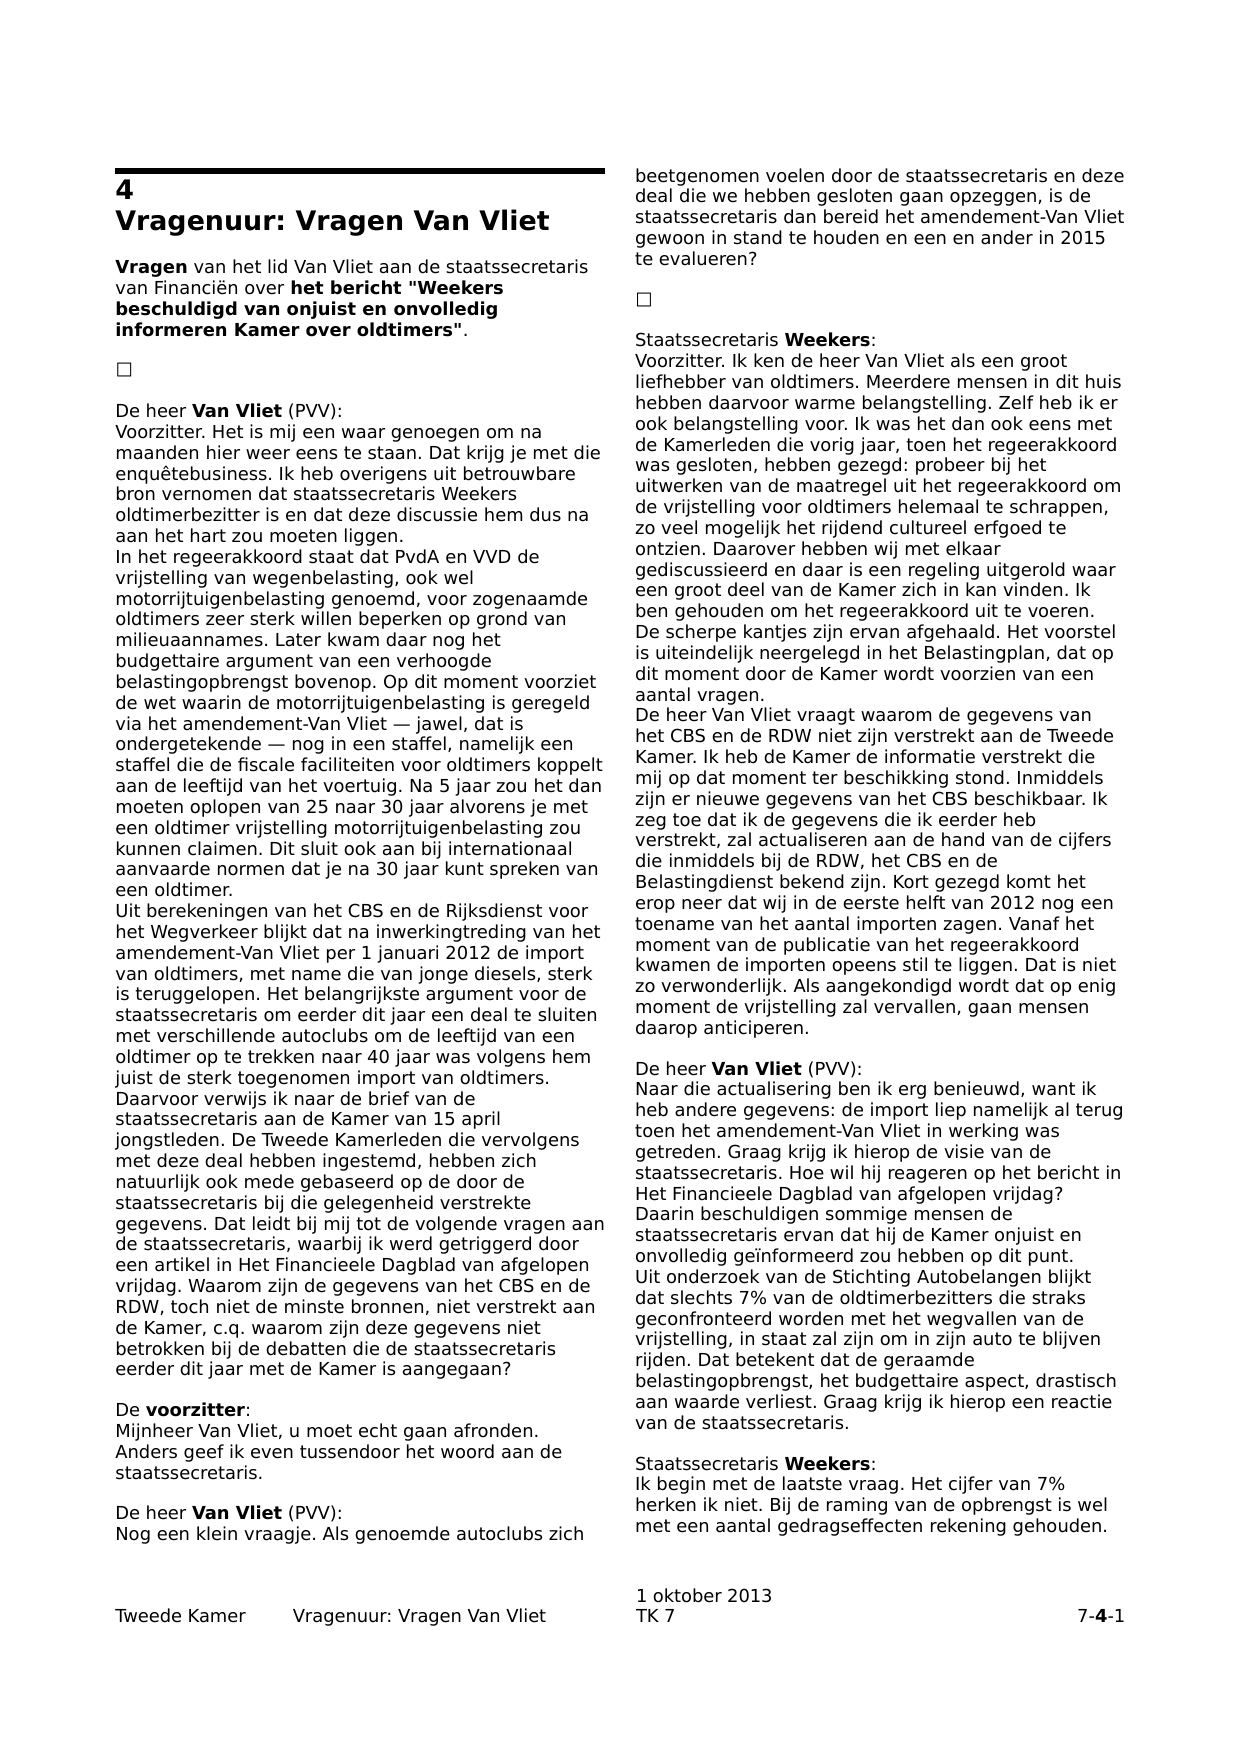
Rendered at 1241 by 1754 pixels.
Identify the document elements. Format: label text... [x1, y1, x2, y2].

text beetgenomen voelen door de staatssecretaris en deze deal die we hebben gesloten gaan opzeggen, is de staatssecretaris dan bereid het amendement-Van Vliet gewoon in stand te houden en een en ander in 2015 te evalueren? [635, 165, 1125, 269]
text Naar die actualisering ben ik erg benieuwd, want ik heb andere gegevens: de import liep namelijk al terug toen het amendement-Van Vliet in werking was getreden. Graag krijg ik hierop de visie van de staatssecretaris. Hoe wil hij reageren op het bericht in Het Financieele Dagblad van afgelopen vrijdag? Daarin beschuldigen sommige mensen de staatssecretaris ervan dat hij de Kamer onjuist en onvolledig geïnformeerd zou hebben op dit punt. [635, 1079, 1125, 1267]
text Staatssecretaris Weekers: [635, 1453, 1125, 1474]
text Voorzitter. Het is mij een waar genoegen om na maanden hier weer eens te staan. Dat krijg je met die enquêtebusiness. Ik heb overigens uit betrouwbare bron vernomen dat staatssecretaris Weekers oldtimerbezitter is en dat deze discussie hem dus na aan het hart zou moeten liggen. [115, 422, 605, 547]
text De heer Van Vliet (PVV): [115, 1503, 605, 1524]
text De heer Van Vliet (PVV): [635, 1058, 1125, 1079]
text Uit berekeningen van het CBS en de Rijksdienst voor het Wegverkeer blijkt dat na inwerkingtreding van het amendement-Van Vliet per 1 januari 2012 de import van oldtimers, met name die van jonge diesels, sterk is teruggelopen. Het belangrijkste argument voor de staatssecretaris om eerder dit jaar een deal te sluiten met verschillende autoclubs om de leeftijd van een oldtimer op te trekken naar 40 jaar was volgens hem juist de sterk toegenomen import van oldtimers. Daarvoor verwijs ik naar de brief van de staatssecretaris aan de Kamer van 15 april jongstleden. De Tweede Kamerleden die vervolgens met deze deal hebben ingestemd, hebben zich natuurlijk ook mede gebaseerd op de door de staatssecretaris bij die gelegenheid verstrekte gegevens. Dat leidt bij mij tot de volgende vragen aan de staatssecretaris, waarbij ik werd getriggerd door een artikel in Het Financieele Dagblad van afgelopen vrijdag. Waarom zijn de gegevens van het CBS en de RDW, toch niet de minste bronnen, niet verstrekt aan de Kamer, c.q. waarom zijn deze gegevens niet betrokken bij de debatten die de staatssecretaris eerder dit jaar met de Kamer is aangegaan? [115, 901, 605, 1380]
text ⬜ [635, 289, 1125, 310]
text Nog een klein vraagje. Als genoemde autoclubs zich [115, 1524, 605, 1545]
text Uit onderzoek van de Stichting Autobelangen blijkt dat slechts 7% van de oldtimerbezitters die straks geconfronteerd worden met het wegvallen van de vrijstelling, in staat zal zijn om in zijn auto te blijven rijden. Dat betekent dat de geraamde belastingopbrengst, het budgettaire aspect, drastisch aan waarde verliest. Graag krijg ik hierop een reactie van de staatssecretaris. [635, 1267, 1125, 1433]
text De voorzitter: [115, 1400, 605, 1421]
text De heer Van Vliet (PVV): [115, 401, 605, 422]
text Mijnheer Van Vliet, u moet echt gaan afronden. Anders geef ik even tussendoor het woord aan de staatssecretaris. [115, 1421, 605, 1483]
title 4 Vragenuur: Vragen Van Vliet [115, 174, 605, 237]
text Staatssecretaris Weekers: [635, 330, 1125, 351]
text In het regeerakkoord staat dat PvdA en VVD de vrijstelling van wegenbelasting, ook wel motorrijtuigenbelasting genoemd, voor zogenaamde oldtimers zeer sterk willen beperken op grond van milieuaannames. Later kwam daar nog het budgettaire argument van een verhoogde belastingopbrengst bovenop. Op dit moment voorziet de wet waarin de motorrijtuigenbelasting is geregeld via het amendement-Van Vliet — jawel, dat is ondergetekende — nog in een staffel, namelijk een staffel die de fiscale faciliteiten voor oldtimers koppelt aan de leeftijd van het voertuig. Na 5 jaar zou het dan moeten oplopen van 25 naar 30 jaar alvorens je met een oldtimer vrijstelling motorrijtuigenbelasting zou kunnen claimen. Dit sluit ook aan bij internationaal aanvaarde normen dat je na 30 jaar kunt spreken van een oldtimer. [115, 547, 605, 901]
text ⬜ [115, 360, 605, 381]
text Voorzitter. Ik ken de heer Van Vliet als een groot liefhebber van oldtimers. Meerdere mensen in dit huis hebben daarvoor warme belangstelling. Zelf heb ik er ook belangstelling voor. Ik was het dan ook eens met de Kamerleden die vorig jaar, toen het regeerakkoord was gesloten, hebben gezegd: probeer bij het uitwerken van de maatregel uit het regeerakkoord om de vrijstelling voor oldtimers helemaal te schrappen, zo veel mogelijk het rijdend cultureel erfgoed te ontzien. Daarover hebben wij met elkaar gediscussieerd en daar is een regeling uitgerold waar een groot deel van de Kamer zich in kan vinden. Ik ben gehouden om het regeerakkoord uit te voeren. De scherpe kantjes zijn ervan afgehaald. Het voorstel is uiteindelijk neergelegd in het Belastingplan, dat op dit moment door de Kamer wordt voorzien van een aantal vragen. [635, 351, 1125, 705]
text De heer Van Vliet vraagt waarom de gegevens van het CBS en de RDW niet zijn verstrekt aan de Tweede Kamer. Ik heb de Kamer de informatie verstrekt die mij op dat moment ter beschikking stond. Inmiddels zijn er nieuwe gegevens van het CBS beschikbaar. Ik zeg toe dat ik de gegevens die ik eerder heb verstrekt, zal actualiseren aan de hand van de cijfers die inmiddels bij de RDW, het CBS en de Belastingdienst bekend zijn. Kort gezegd komt het erop neer dat wij in de eerste helft van 2012 nog een toename van het aantal importen zagen. Vanaf het moment van de publicatie van het regeerakkoord kwamen de importen opeens stil te liggen. Dat is niet zo verwonderlijk. Als aangekondigd wordt dat op enig moment de vrijstelling zal vervallen, gaan mensen daarop anticiperen. [635, 705, 1125, 1038]
text Ik begin met de laatste vraag. Het cijfer van 7% herken ik niet. Bij de raming van de opbrengst is wel met een aantal gedragseffecten rekening gehouden. [635, 1474, 1125, 1537]
text Vragen van het lid Van Vliet aan de staatssecretaris van Financiën over het bericht "Weekers beschuldigd van onjuist en onvolledig informeren Kamer over oldtimers". [115, 257, 605, 340]
